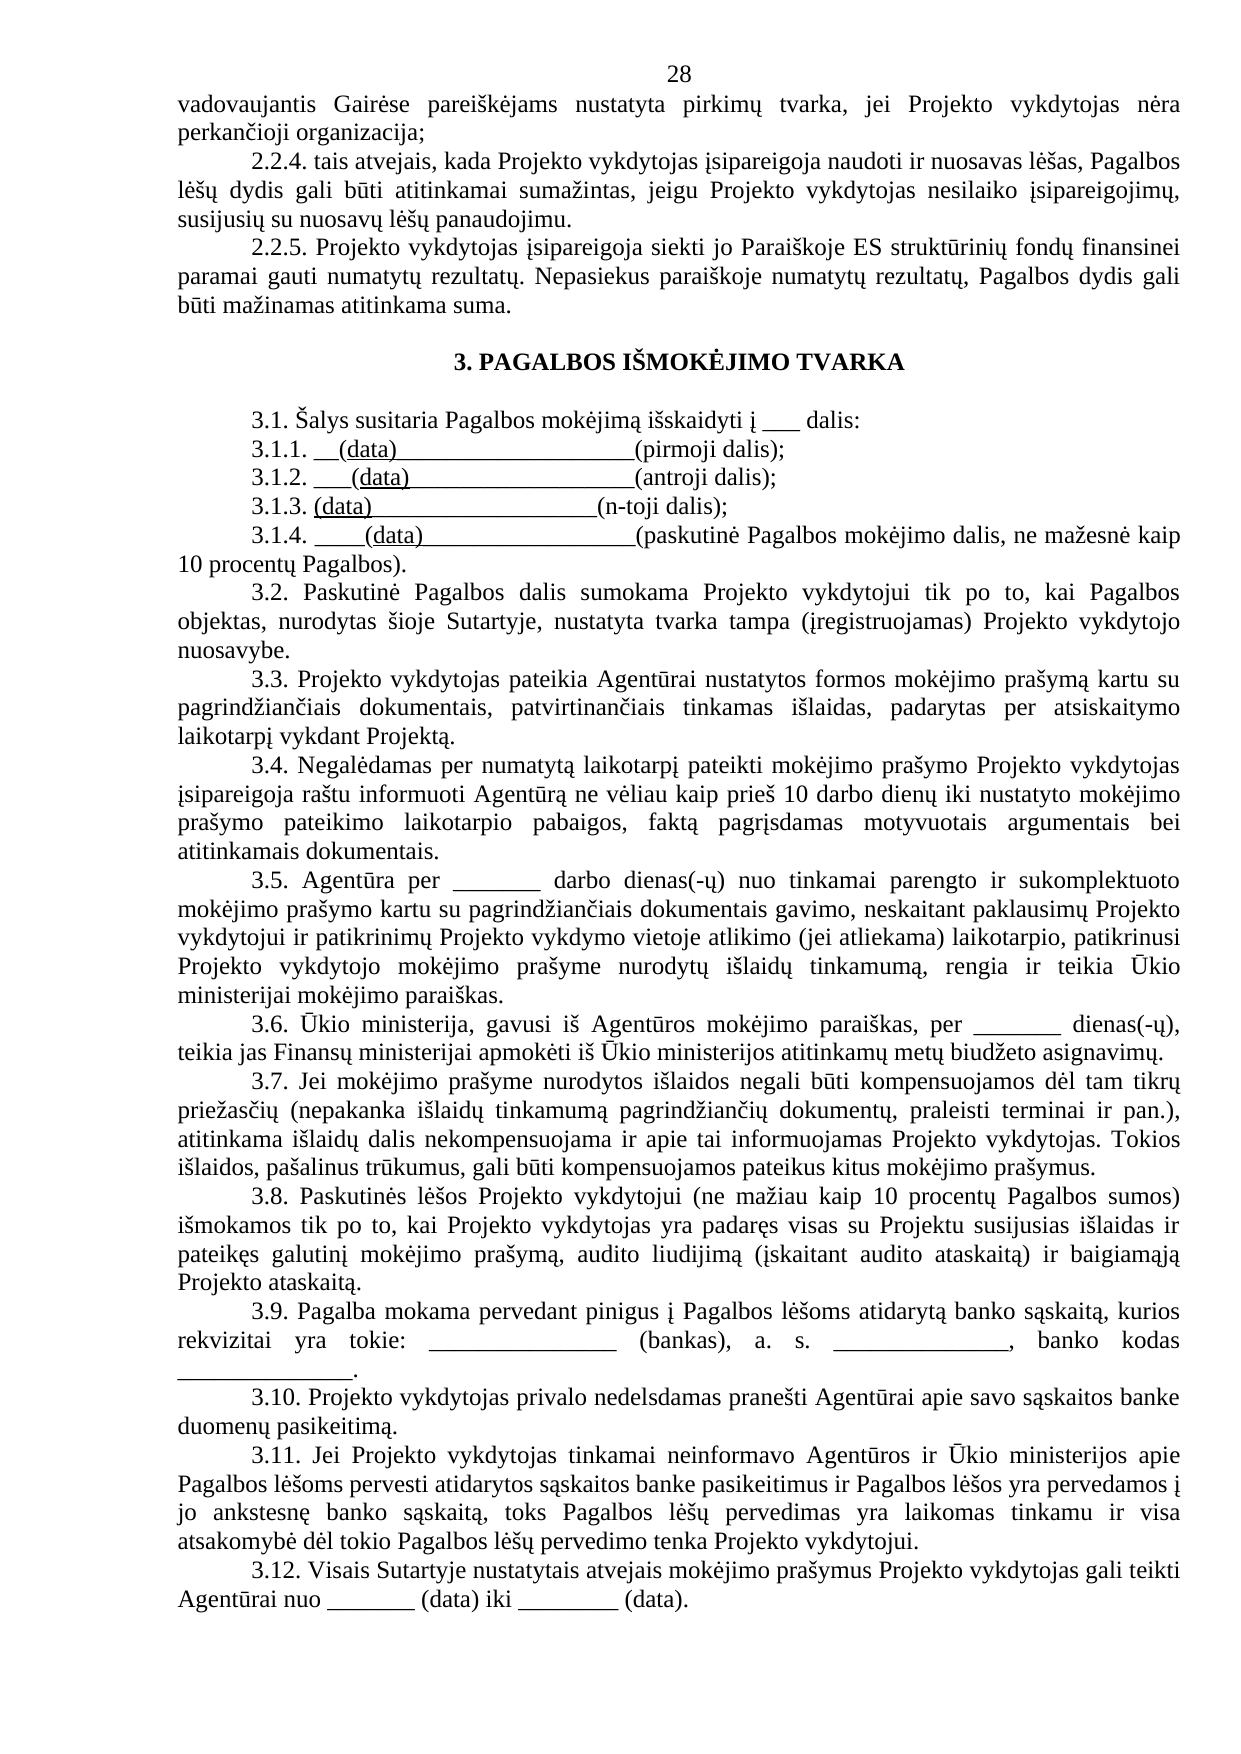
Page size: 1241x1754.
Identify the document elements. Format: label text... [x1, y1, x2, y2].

text 3. PAGALBOS IŠMOKĖJIMO TVARKA [177, 347, 1181, 376]
text 3.12. Visais Sutartyje nustatytais atvejais mokėjimo prašymus Projekto vykdytojas gali teikti Agentūrai nuo _______ (data) iki ________ (data). [177, 1555, 1181, 1612]
text 3.8. Paskutinės lėšos Projekto vykdytojui (ne mažiau kaip 10 procentų Pagalbos sumos) išmokamos tik po to, kai Projekto vykdytojas yra padaręs visas su Projektu susijusias išlaidas ir pateikęs galutinį mokėjimo prašymą, audito liudijimą (įskaitant audito ataskaitą) ir baigiamąją Projekto ataskaitą. [177, 1181, 1181, 1296]
text 3.7. Jei mokėjimo prašyme nurodytos išlaidos negali būti kompensuojamos dėl tam tikrų priežasčių (nepakanka išlaidų tinkamumą pagrindžiančių dokumentų, praleisti terminai ir pan.), atitinkama išlaidų dalis nekompensuojama ir apie tai informuojamas Projekto vykdytojas. Tokios išlaidos, pašalinus trūkumus, gali būti kompensuojamos pateikus kitus mokėjimo prašymus. [177, 1066, 1181, 1181]
text 3.6. Ūkio ministerija, gavusi iš Agentūros mokėjimo paraiškas, per _______ dienas(-ų), teikia jas Finansų ministerijai apmokėti iš Ūkio ministerijos atitinkamų metų biudžeto asignavimų. [177, 1009, 1181, 1066]
text 3.11. Jei Projekto vykdytojas tinkamai neinformavo Agentūros ir Ūkio ministerijos apie Pagalbos lėšoms pervesti atidarytos sąskaitos banke pasikeitimus ir Pagalbos lėšos yra pervedamos į jo ankstesnę banko sąskaitą, toks Pagalbos lėšų pervedimas yra laikomas tinkamu ir visa atsakomybė dėl tokio Pagalbos lėšų pervedimo tenka Projekto vykdytojui. [177, 1440, 1181, 1555]
text 3.1.1. __(data)___________________(pirmoji dalis); [177, 434, 1181, 462]
text 3.4. Negalėdamas per numatytą laikotarpį pateikti mokėjimo prašymo Projekto vykdytojas įsipareigoja raštu informuoti Agentūrą ne vėliau kaip prieš 10 darbo dienų iki nustatyto mokėjimo prašymo pateikimo laikotarpio pabaigos, faktą pagrįsdamas motyvuotais argumentais bei atitinkamais dokumentais. [177, 750, 1181, 865]
text 3.3. Projekto vykdytojas pateikia Agentūrai nustatytos formos mokėjimo prašymą kartu su pagrindžiančiais dokumentais, patvirtinančiais tinkamas išlaidas, padarytas per atsiskaitymo laikotarpį vykdant Projektą. [177, 664, 1181, 750]
text 2.2.5. Projekto vykdytojas įsipareigoja siekti jo Paraiškoje ES struktūrinių fondų finansinei paramai gauti numatytų rezultatų. Nepasiekus paraiškoje numatytų rezultatų, Pagalbos dydis gali būti mažinamas atitinkama suma. [177, 232, 1181, 319]
text 3.5. Agentūra per _______ darbo dienas(-ų) nuo tinkamai parengto ir sukomplektuoto mokėjimo prašymo kartu su pagrindžiančiais dokumentais gavimo, neskaitant paklausimų Projekto vykdytojui ir patikrinimų Projekto vykdymo vietoje atlikimo (jei atliekama) laikotarpio, patikrinusi Projekto vykdytojo mokėjimo prašyme nurodytų išlaidų tinkamumą, rengia ir teikia Ūkio ministerijai mokėjimo paraiškas. [177, 865, 1181, 1009]
text 3.9. Pagalba mokama pervedant pinigus į Pagalbos lėšoms atidarytą banko sąskaitą, kurios rekvizitai yra tokie: _______________ (bankas), a. s. ______________, banko kodas ______________. [177, 1296, 1181, 1382]
text 3.10. Projekto vykdytojas privalo nedelsdamas pranešti Agentūrai apie savo sąskaitos banke duomenų pasikeitimą. [177, 1382, 1181, 1440]
text vadovaujantis Gairėse pareiškėjams nustatyta pirkimų tvarka, jei Projekto vykdytojas nėra perkančioji organizacija; [177, 89, 1181, 146]
text 3.1.2. ___(data)__________________(antroji dalis); [177, 462, 1181, 491]
text 3.1.3. (data)__________________(n-toji dalis); [177, 491, 1181, 520]
text 3.1.4. ____(data)_________________(paskutinė Pagalbos mokėjimo dalis, ne mažesnė kaip 10 procentų Pagalbos). [177, 520, 1181, 577]
text 3.2. Paskutinė Pagalbos dalis sumokama Projekto vykdytojui tik po to, kai Pagalbos objektas, nurodytas šioje Sutartyje, nustatyta tvarka tampa (įregistruojamas) Projekto vykdytojo nuosavybe. [177, 577, 1181, 664]
text 3.1. Šalys susitaria Pagalbos mokėjimą išskaidyti į ___ dalis: [177, 405, 1181, 434]
text 2.2.4. tais atvejais, kada Projekto vykdytojas įsipareigoja naudoti ir nuosavas lėšas, Pagalbos lėšų dydis gali būti atitinkamai sumažintas, jeigu Projekto vykdytojas nesilaiko įsipareigojimų, susijusių su nuosavų lėšų panaudojimu. [177, 146, 1181, 232]
